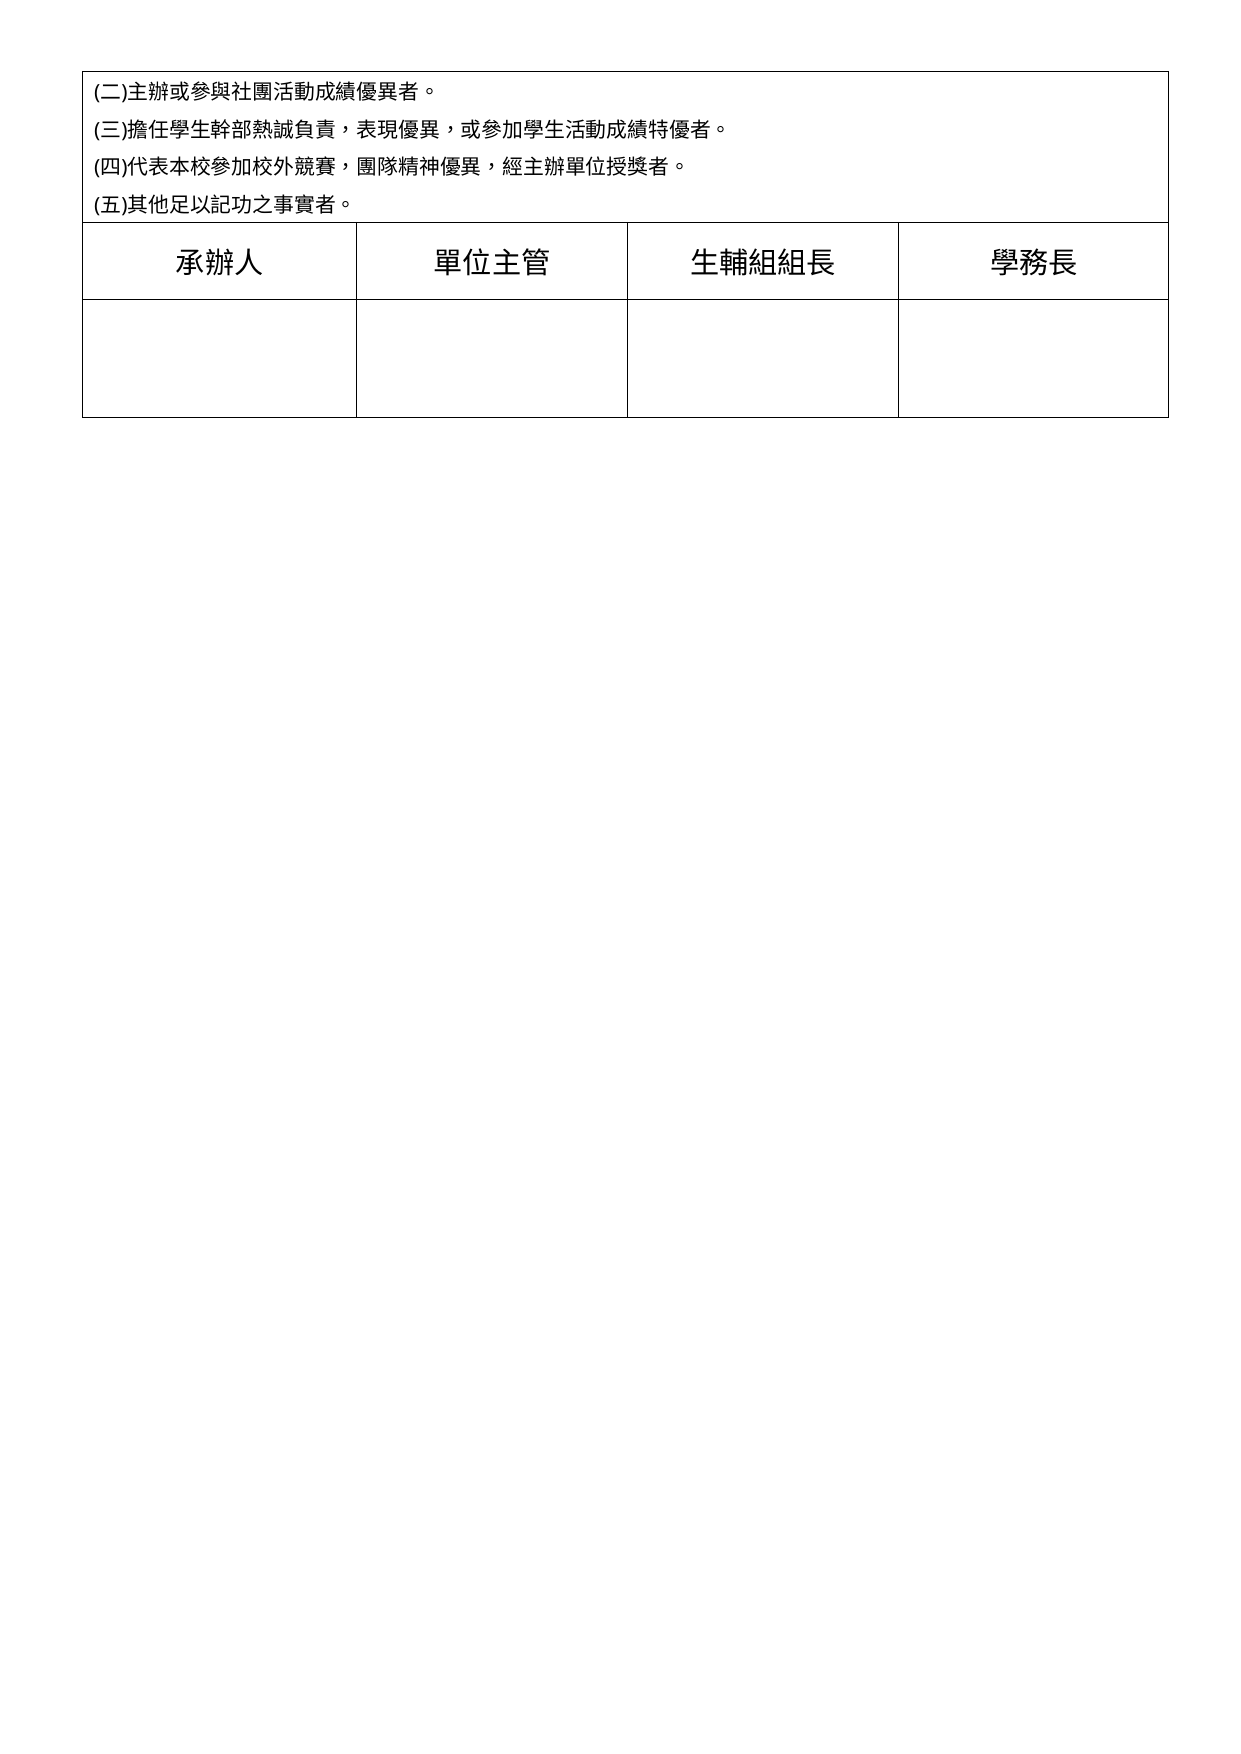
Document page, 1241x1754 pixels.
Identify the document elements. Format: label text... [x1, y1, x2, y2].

table_cell [357, 300, 627, 417]
table_cell (二)主辦或參與社團活動成績優異者。 (三)擔任學生幹部熱誠負責，表現優異，或參加學生活動成績特優者。 (四)代表本校參加校外競賽，團隊精神優異，經主辦單位授獎者。 (五)其他足以記功之事實者。 [83, 72, 1168, 222]
table_cell 學務長 [899, 223, 1168, 298]
table_cell [83, 300, 356, 417]
table_cell [899, 300, 1168, 417]
table_cell [628, 300, 898, 417]
table_cell 承辦人 [83, 223, 356, 298]
table_cell 生輔組組長 [628, 223, 898, 298]
table_cell 單位主管 [357, 223, 627, 298]
